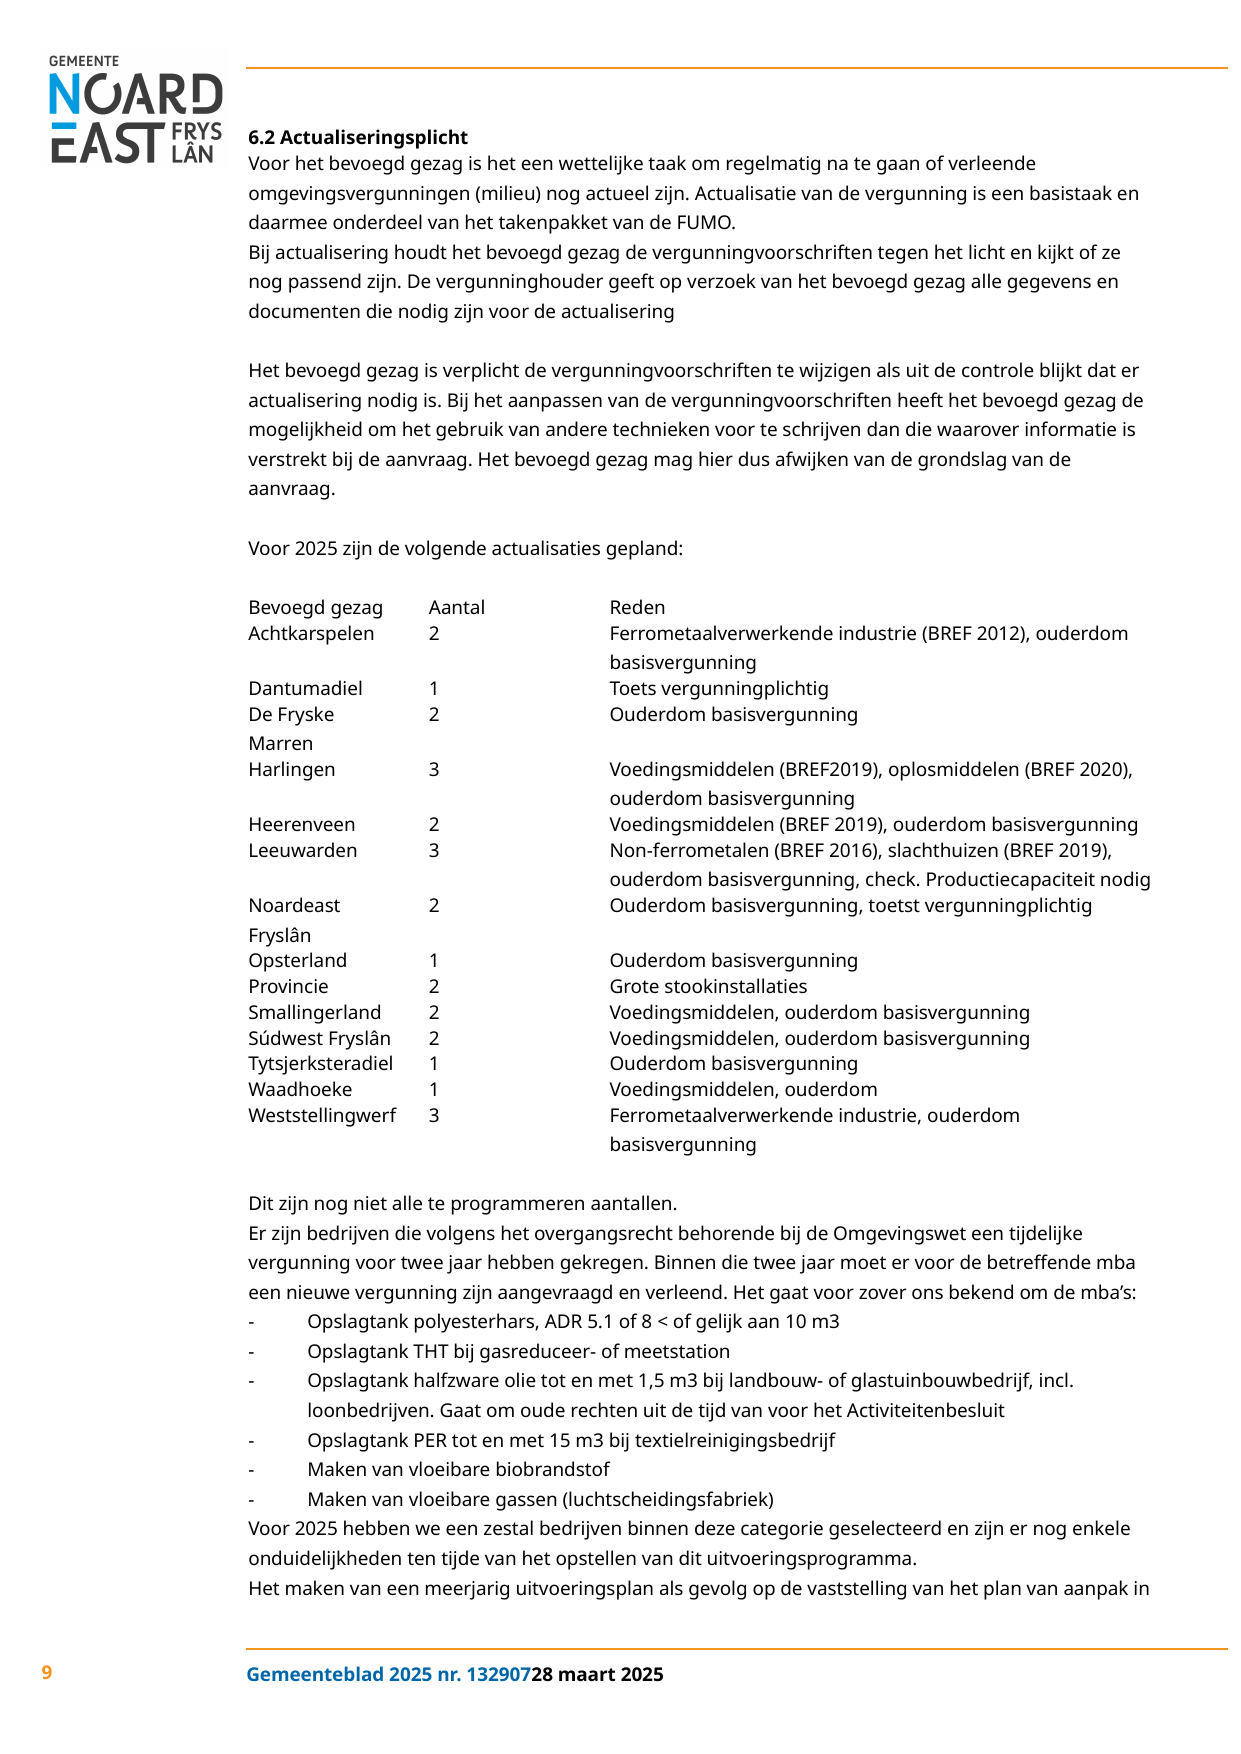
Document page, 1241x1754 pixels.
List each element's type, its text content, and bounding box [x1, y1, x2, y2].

list Opslagtank THT bij gasreduceer- of meetstation [248, 1338, 1152, 1364]
text Dit zijn nog niet alle te programmeren aantallen. [248, 1190, 1152, 1216]
text Voor het bevoegd gezag is het een wettelijke taak om regelmatig na te gaan of verleende omgevingsvergunningen (milieu) nog actueel zijn. Actualisatie van de vergunning is een basistaak en daarmee onderdeel van het takenpakket van de FUMO. [248, 150, 1152, 235]
table_cell Non-ferrometalen (BREF 2016), slachthuizen (BREF 2019), ouderdom basisvergunning, check. Productiecapaciteit nodig [609, 837, 1152, 892]
table_cell Voedingsmiddelen, ouderdom [609, 1076, 1152, 1102]
table_cell Dantumadiel [248, 675, 429, 701]
table_cell 1 [429, 948, 609, 973]
table_cell 1 [429, 1076, 609, 1102]
table_cell Toets vergunningplichtig [609, 675, 1152, 701]
table_cell Harlingen [248, 756, 429, 811]
table_cell De Fryske Marren [248, 701, 429, 756]
table_cell Tytsjerksteradiel [248, 1051, 429, 1076]
table_cell Ferrometaalverwerkende industrie, ouderdom basisvergunning [609, 1102, 1152, 1157]
list Opslagtank PER tot en met 15 m3 bij textielreinigingsbedrijf [248, 1427, 1152, 1453]
table_cell 2 [429, 893, 609, 948]
table_cell Smallingerland [248, 999, 429, 1025]
text Bij actualisering houdt het bevoegd gezag de vergunningvoorschriften tegen het licht en kijkt of ze nog passend zijn. De vergunninghouder geeft op verzoek van het bevoegd gezag alle gegevens en documenten die nodig zijn voor de actualisering [248, 239, 1152, 324]
table_header Bevoegd gezag [248, 594, 429, 620]
table_cell Ouderdom basisvergunning [609, 1051, 1152, 1076]
table_cell 2 [429, 974, 609, 999]
table_cell Opsterland [248, 948, 429, 973]
table_cell Leeuwarden [248, 837, 429, 892]
table_cell Voedingsmiddelen (BREF2019), oplosmiddelen (BREF 2020), ouderdom basisvergunning [609, 756, 1152, 811]
list Maken van vloeibare biobrandstof [248, 1456, 1152, 1482]
table_header Reden [609, 594, 1152, 620]
table_cell Voedingsmiddelen, ouderdom basisvergunning [609, 1025, 1152, 1051]
table_cell Ouderdom basisvergunning, toetst vergunningplichtig [609, 893, 1152, 948]
table_cell Heerenveen [248, 811, 429, 837]
table_cell Provincie [248, 974, 429, 999]
table_cell Grote stookinstallaties [609, 974, 1152, 999]
table_cell 3 [429, 756, 609, 811]
text Voor 2025 hebben we een zestal bedrijven binnen deze categorie geselecteerd en zijn er nog enkele onduidelijkheden ten tijde van het opstellen van dit uitvoeringsprogramma. [248, 1516, 1152, 1571]
text Er zijn bedrijven die volgens het overgangsrecht behorende bij de Omgevingswet een tijdelijke vergunning voor twee jaar hebben gekregen. Binnen die twee jaar moet er voor de betreffende mba een nieuwe vergunning zijn aangevraagd en verleend. Het gaat voor zover ons bekend om de mba’s: [248, 1220, 1152, 1305]
table_cell Noardeast Fryslân [248, 893, 429, 948]
table_cell Ouderdom basisvergunning [609, 701, 1152, 756]
table_cell 1 [429, 1051, 609, 1076]
table_cell 2 [429, 811, 609, 837]
list Opslagtank halfzware olie tot en met 1,5 m3 bij landbouw- of glastuinbouwbedrijf, incl. loonbedrijven. Gaat om oude rechten uit de tijd van voor het Activiteitenbesluit [248, 1368, 1152, 1423]
table_cell 2 [429, 1025, 609, 1051]
table_cell Weststellingwerf [248, 1102, 429, 1157]
table_cell Waadhoeke [248, 1076, 429, 1102]
table_cell 2 [429, 701, 609, 756]
table_cell Ferrometaalverwerkende industrie (BREF 2012), ouderdom basisvergunning [609, 620, 1152, 675]
text Het bevoegd gezag is verplicht de vergunningvoorschriften te wijzigen als uit de controle blijkt dat er actualisering nodig is. Bij het aanpassen van de vergunningvoorschriften heeft het bevoegd gezag de mogelijkheid om het gebruik van andere technieken voor te schrijven dan die waarover informatie is verstrekt bij de aanvraag. Het bevoegd gezag mag hier dus afwijken van de grondslag van de aanvraag. [248, 357, 1152, 501]
text Voor 2025 zijn de volgende actualisaties gepland: [248, 535, 1152, 560]
list Maken van vloeibare gassen (luchtscheidingsfabriek) [248, 1486, 1152, 1512]
table_header Aantal [429, 594, 609, 620]
table_cell Voedingsmiddelen (BREF 2019), ouderdom basisvergunning [609, 811, 1152, 837]
table_cell 2 [429, 999, 609, 1025]
table_cell 3 [429, 837, 609, 892]
table_cell 3 [429, 1102, 609, 1157]
table_cell 2 [429, 620, 609, 675]
list Opslagtank polyesterhars, ADR 5.1 of 8 < of gelijk aan 10 m3 [248, 1308, 1152, 1334]
table_cell Ouderdom basisvergunning [609, 948, 1152, 973]
table_cell 1 [429, 675, 609, 701]
table_cell Achtkarspelen [248, 620, 429, 675]
text 6.2 Actualiseringsplicht [248, 124, 1152, 150]
text Het maken van een meerjarig uitvoeringsplan als gevolg op de vaststelling van het plan van aanpak in [248, 1575, 1152, 1601]
table_cell Súdwest Fryslân [248, 1025, 429, 1051]
picture [41, 47, 231, 172]
table_cell Voedingsmiddelen, ouderdom basisvergunning [609, 999, 1152, 1025]
